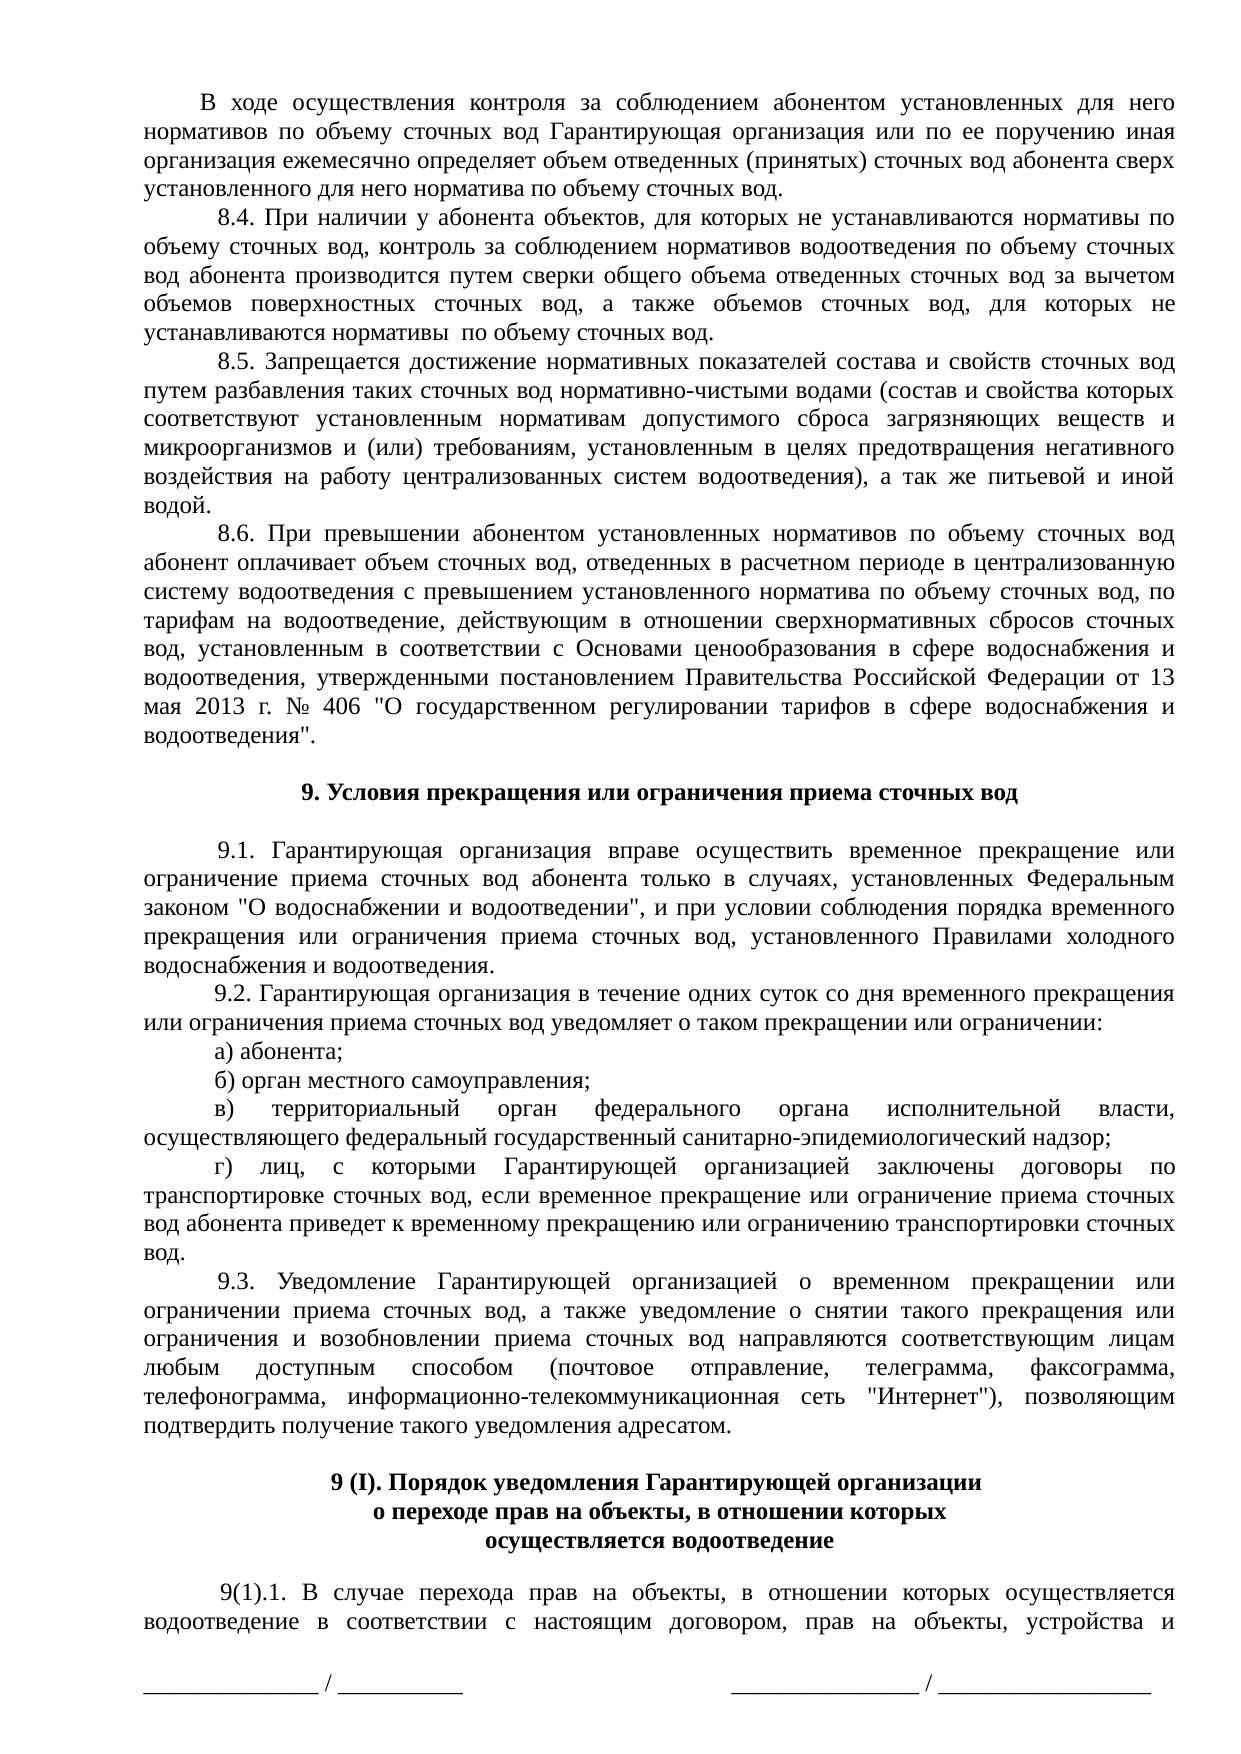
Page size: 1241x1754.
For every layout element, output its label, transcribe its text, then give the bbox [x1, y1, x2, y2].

text б) орган местного самоуправления; [143, 1065, 1176, 1093]
text 9 (I). Порядок уведомления Гарантирующей организации [143, 1467, 1176, 1496]
text а) абонента; [143, 1036, 1176, 1065]
text 8.5. Запрещается достижение нормативных показателей состава и свойств сточных вод путем разбавления таких сточных вод нормативно-чистыми водами (состав и свойства которых соответствуют установленным нормативам допустимого сброса загрязняющих веществ и микроорганизмов и (или) требованиям, установленным в целях предотвращения негативного воздействия на работу централизованных систем водоотведения), а так же питьевой и иной водой. [143, 346, 1176, 518]
text в) территориальный орган федерального органа исполнительной власти, осуществляющего федеральный государственный санитарно-эпидемиологический надзор; [143, 1093, 1176, 1151]
text 9(1).1. В случае перехода прав на объекты, в отношении которых осуществляется водоотведение в соответствии с настоящим договором, прав на объекты, устройства и [143, 1577, 1176, 1635]
text 9.1. Гарантирующая организация вправе осуществить временное прекращение или ограничение приема сточных вод абонента только в случаях, установленных Федеральным законом "О водоснабжении и водоотведении", и при условии соблюдения порядка временного прекращения или ограничения приема сточных вод, установленного Правилами холодного водоснабжения и водоотведения. [143, 835, 1176, 978]
text 9. Условия прекращения или ограничения приема сточных вод [143, 777, 1176, 806]
text осуществляется водоотведение [143, 1525, 1176, 1553]
text 8.6. При превышении абонентом установленных нормативов по объему сточных вод абонент оплачивает объем сточных вод, отведенных в расчетном периоде в централизованную систему водоотведения с превышением установленного норматива по объему сточных вод, по тарифам на водоотведение, действующим в отношении сверхнормативных сбросов сточных вод, установленным в соответствии с Основами ценообразования в сфере водоснабжения и водоотведения, утвержденными постановлением Правительства Российской Федерации от 13 мая 2013 г. № 406 "О государственном регулировании тарифов в сфере водоснабжения и водоотведения". [143, 518, 1176, 748]
text В ходе осуществления контроля за соблюдением абонентом установленных для него нормативов по объему сточных вод Гарантирующая организация или по ее поручению иная организация ежемесячно определяет объем отведенных (принятых) сточных вод абонента сверх установленного для него норматива по объему сточных вод. [143, 87, 1176, 202]
text г) лиц, с которыми Гарантирующей организацией заключены договоры по транспортировке сточных вод, если временное прекращение или ограничение приема сточных вод абонента приведет к временному прекращению или ограничению транспортировки сточных вод. [143, 1151, 1176, 1266]
text о переходе прав на объекты, в отношении которых [143, 1496, 1176, 1525]
text 8.4. При наличии у абонента объектов, для которых не устанавливаются нормативы по объему сточных вод, контроль за соблюдением нормативов водоотведения по объему сточных вод абонента производится путем сверки общего объема отведенных сточных вод за вычетом объемов поверхностных сточных вод, а также объемов сточных вод, для которых не устанавливаются нормативы по объему сточных вод. [143, 202, 1176, 346]
text 9.3. Уведомление Гарантирующей организацией о временном прекращении или ограничении приема сточных вод, а также уведомление о снятии такого прекращения или ограничения и возобновлении приема сточных вод направляются соответствующим лицам любым доступным способом (почтовое отправление, телеграмма, факсограмма, телефонограмма, информационно-телекоммуникационная сеть "Интернет"), позволяющим подтвердить получение такого уведомления адресатом. [143, 1266, 1176, 1438]
text 9.2. Гарантирующая организация в течение одних суток со дня временного прекращения или ограничения приема сточных вод уведомляет о таком прекращении или ограничении: [143, 978, 1176, 1036]
